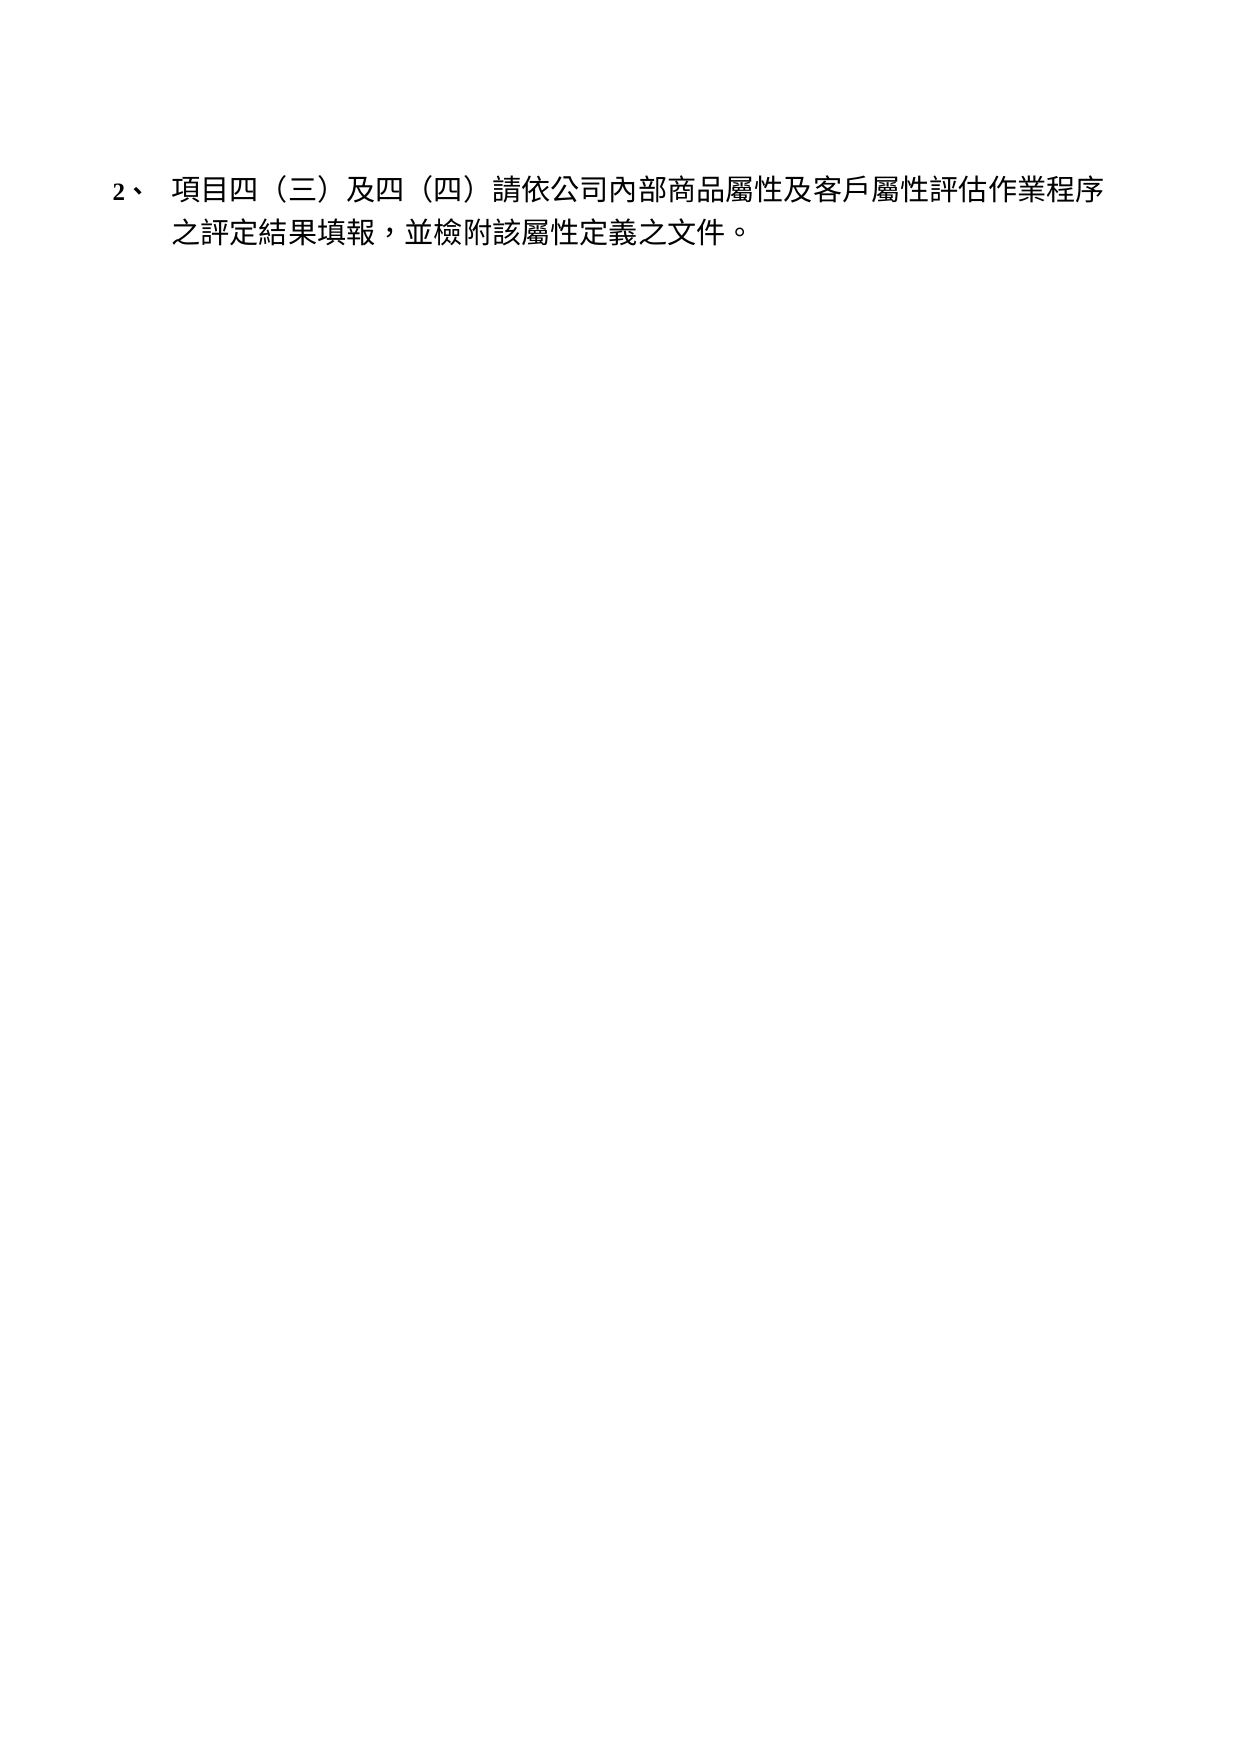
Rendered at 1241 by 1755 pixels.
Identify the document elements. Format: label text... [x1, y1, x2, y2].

list 項目四（三）及四（四）請依公司內部商品屬性及客戶屬性評估作業程序之評定結果填報，並檢附該屬性定義之文件。 [112, 167, 1128, 251]
